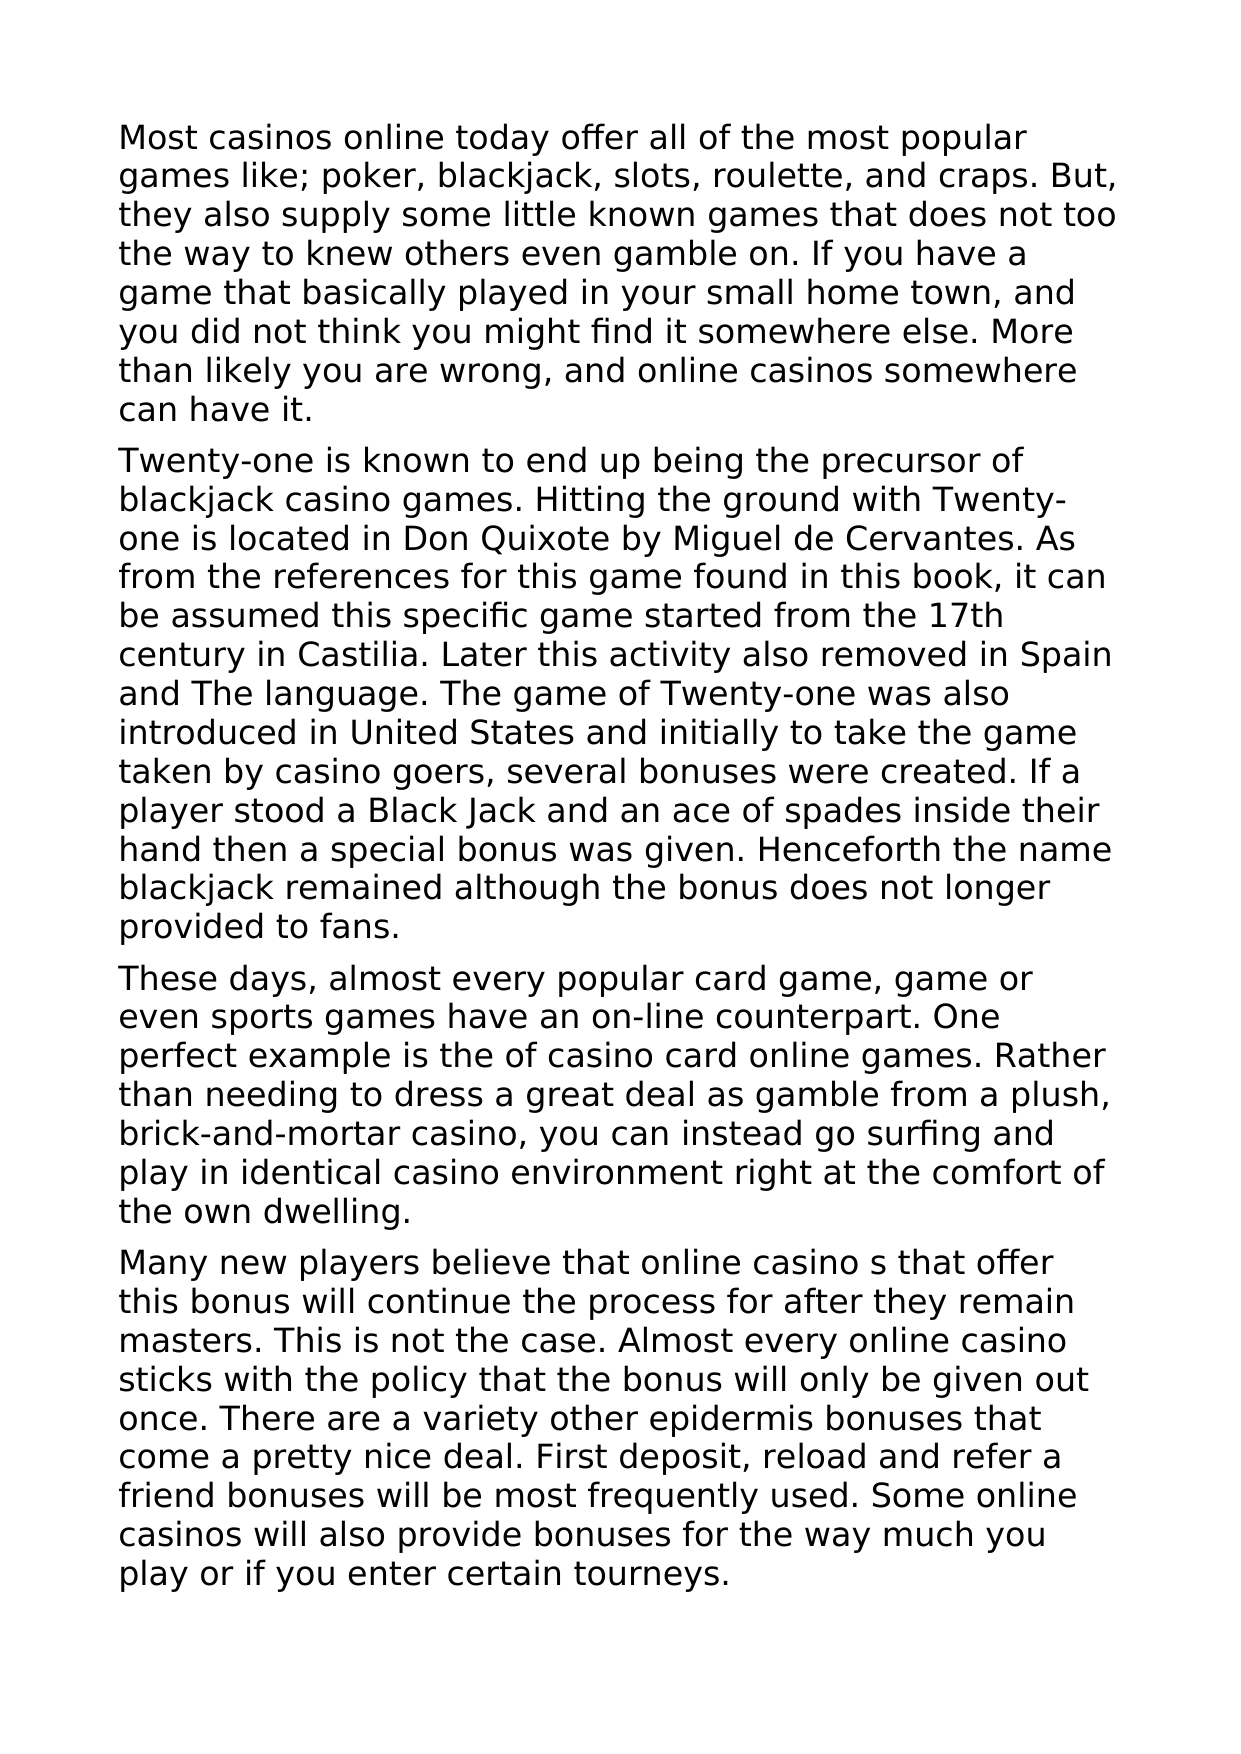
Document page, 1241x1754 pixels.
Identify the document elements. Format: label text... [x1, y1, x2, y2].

text Many new players believe that online casino s that offer this bonus will continue the process for after they remain masters. This is not the case. Almost every online casino sticks with the policy that the bonus will only be given out once. There are a variety other epidermis bonuses that come a pretty nice deal. First deposit, reload and refer a friend bonuses will be most frequently used. Some online casinos will also provide bonuses for the way much you play or if you enter certain tourneys. [118, 1243, 1122, 1593]
text These days, almost every popular card game, game or even sports games have an on-line counterpart. One perfect example is the of casino card online games. Rather than needing to dress a great deal as gamble from a plush, brick-and-mortar casino, you can instead go surfing and play in identical casino environment right at the comfort of the own dwelling. [118, 959, 1122, 1231]
text Most casinos online today offer all of the most popular games like; poker, blackjack, slots, roulette, and craps. But, they also supply some little known games that does not too the way to knew others even gamble on. If you have a game that basically played in your small home town, and you did not think you might find it somewhere else. More than likely you are wrong, and online casinos somewhere can have it. [118, 118, 1122, 429]
text Twenty-one is known to end up being the precursor of blackjack casino games. Hitting the ground with Twenty-one is located in Don Quixote by Miguel de Cervantes. As from the references for this game found in this book, it can be assumed this specific game started from the 17th century in Castilia. Later this activity also removed in Spain and The language. The game of Twenty-one was also introduced in United States and initially to take the game taken by casino goers, several bonuses were created. If a player stood a Black Jack and an ace of spades inside their hand then a special bonus was given. Henceforth the name blackjack remained although the bonus does not longer provided to fans. [118, 441, 1122, 947]
